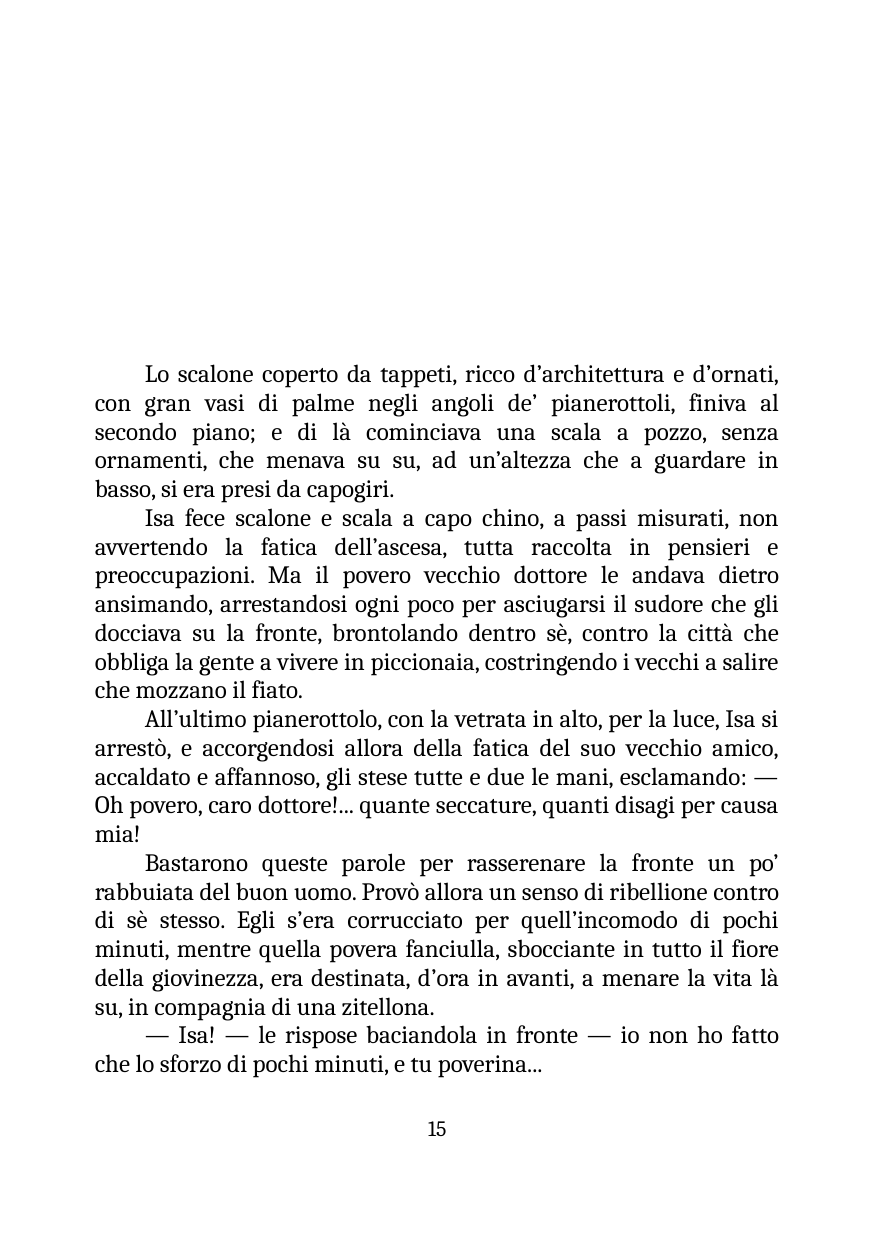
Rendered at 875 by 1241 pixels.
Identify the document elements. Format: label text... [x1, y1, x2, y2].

text All’ultimo pianerottolo, con la vetrata in alto, per la luce, Isa si arrestò, e accorgendosi allora della fatica del suo vecchio amico, accaldato e affannoso, gli stese tutte e due le mani, esclamando: — Oh povero, caro dottore!... quante seccature, quanti disagi per causa mia! [94, 705, 779, 849]
text Bastarono queste parole per rasserenare la fronte un po’ rabbuiata del buon uomo. Provò allora un senso di ribellione contro di sè stesso. Egli s’era corrucciato per quell’incomodo di pochi minuti, mentre quella povera fanciulla, sbocciante in tutto il fiore della giovinezza, era destinata, d’ora in avanti, a menare la vita là su, in compagnia di una zitellona. [94, 849, 779, 1021]
text Lo scalone coperto da tappeti, ricco d’architettura e d’ornati, con gran vasi di palme negli angoli de’ pianerottoli, finiva al secondo piano; e di là cominciava una scala a pozzo, senza ornamenti, che menava su su, ad un’altezza che a guardare in basso, si era presi da capogiri. [94, 360, 779, 504]
text — Isa! — le rispose baciandola in fronte — io non ho fatto che lo sforzo di pochi minuti, e tu poverina... [94, 1021, 779, 1079]
text Isa fece scalone e scala a capo chino, a passi misurati, non avvertendo la fatica dell’ascesa, tutta raccolta in pensieri e preoccupazioni. Ma il povero vecchio dottore le andava dietro ansimando, arrestandosi ogni poco per asciugarsi il sudore che gli docciava su la fronte, brontolando dentro sè, contro la città che obbliga la gente a vivere in piccionaia, costringendo i vecchi a salire che mozzano il fiato. [94, 504, 779, 705]
